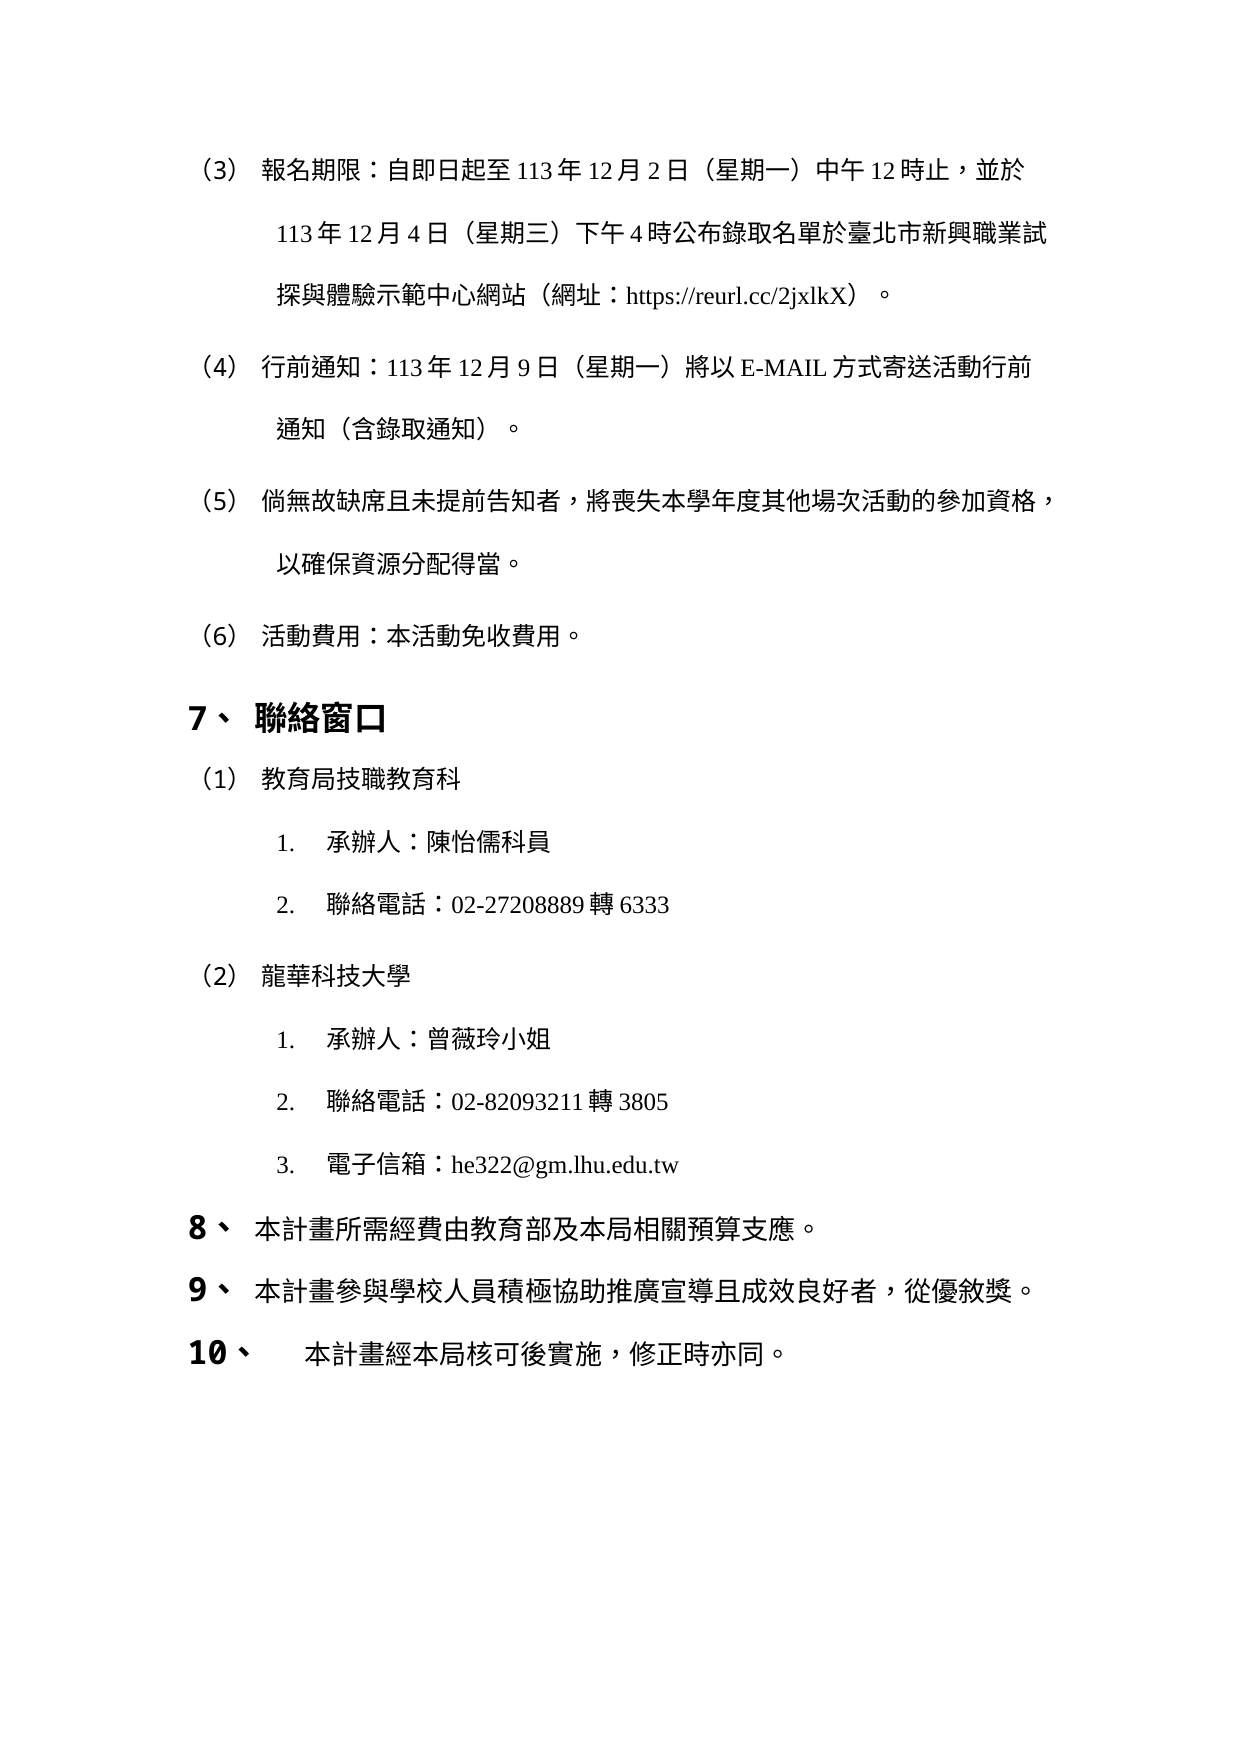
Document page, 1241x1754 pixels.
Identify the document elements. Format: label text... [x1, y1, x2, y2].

list 本計畫經本局核可後實施，修正時亦同。 [187, 1308, 1053, 1371]
list 報名期限：自即日起至113年12月2日（星期一）中午12時止，並於113年12月4日（星期三）下午4時公布錄取名單於臺北市新興職業試探與體驗示範中心網站（網址：https://reurl.cc/2jxlkX）。 [187, 127, 1053, 314]
list 聯絡窗口 [187, 674, 1053, 736]
list 教育局技職教育科 [187, 736, 1053, 799]
list 聯絡電話：02-82093211轉3805 [276, 1058, 1053, 1121]
list 活動費用：本活動免收費用。 [187, 593, 1053, 655]
list 承辦人：曾薇玲小姐 [276, 996, 1053, 1058]
list 聯絡電話：02-27208889轉6333 [276, 861, 1053, 924]
list 行前通知：113年12月9日（星期一）將以E-MAIL方式寄送活動行前通知（含錄取通知）。 [187, 324, 1053, 449]
list 承辦人：陳怡儒科員 [276, 799, 1053, 861]
list 本計畫所需經費由教育部及本局相關預算支應。 [187, 1183, 1053, 1246]
list 本計畫參與學校人員積極協助推廣宣導且成效良好者，從優敘獎。 [187, 1246, 1053, 1308]
list 倘無故缺席且未提前告知者，將喪失本學年度其他場次活動的參加資格，以確保資源分配得當。 [187, 458, 1053, 583]
list 電子信箱：he322@gm.lhu.edu.tw [276, 1121, 1053, 1183]
list 龍華科技大學 [187, 933, 1053, 996]
